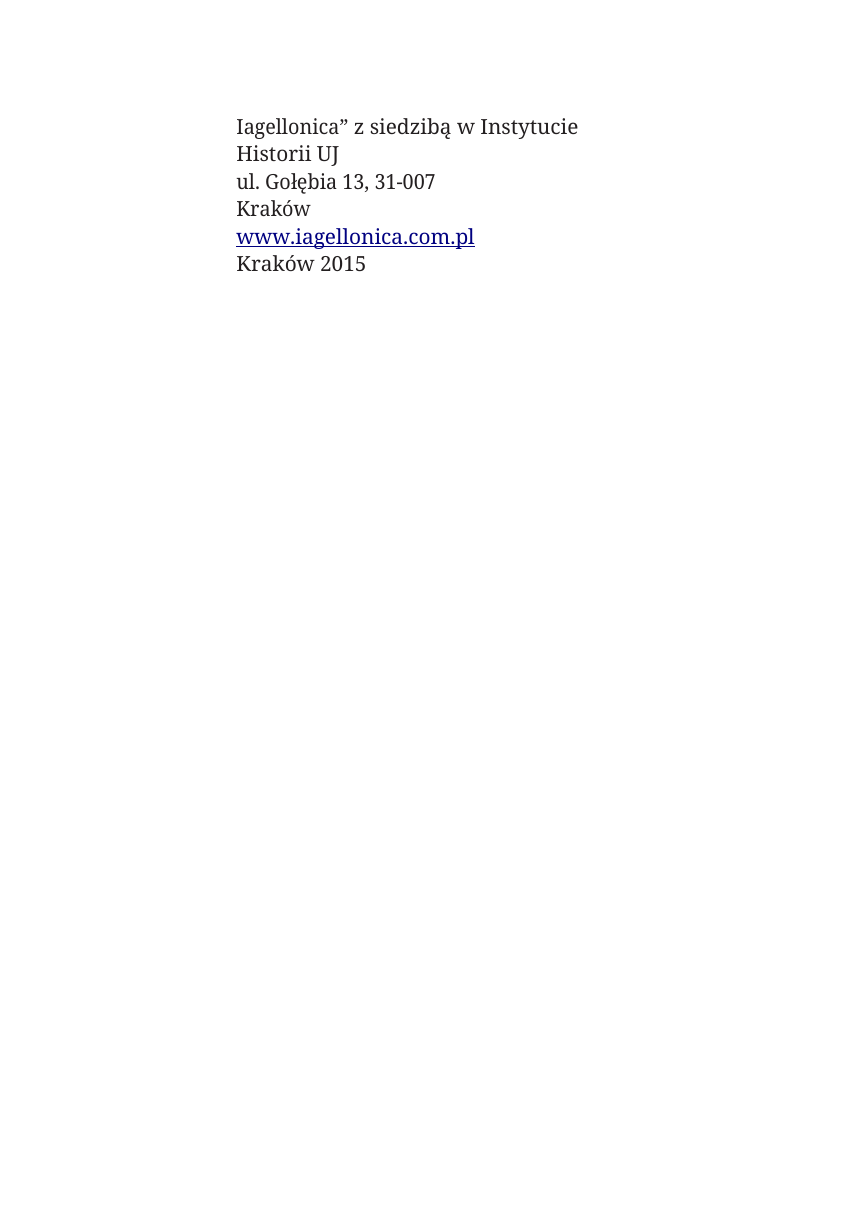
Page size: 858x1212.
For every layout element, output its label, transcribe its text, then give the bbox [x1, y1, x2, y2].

text ul. Gołębia 13, 31-007 Kraków www.iagellonica.com.pl Kraków 2015 [236, 168, 489, 278]
text Towarzystwo Wydawnicze „Historia Iagellonica” z siedzibą w Instytucie Historii UJ [236, 112, 614, 168]
